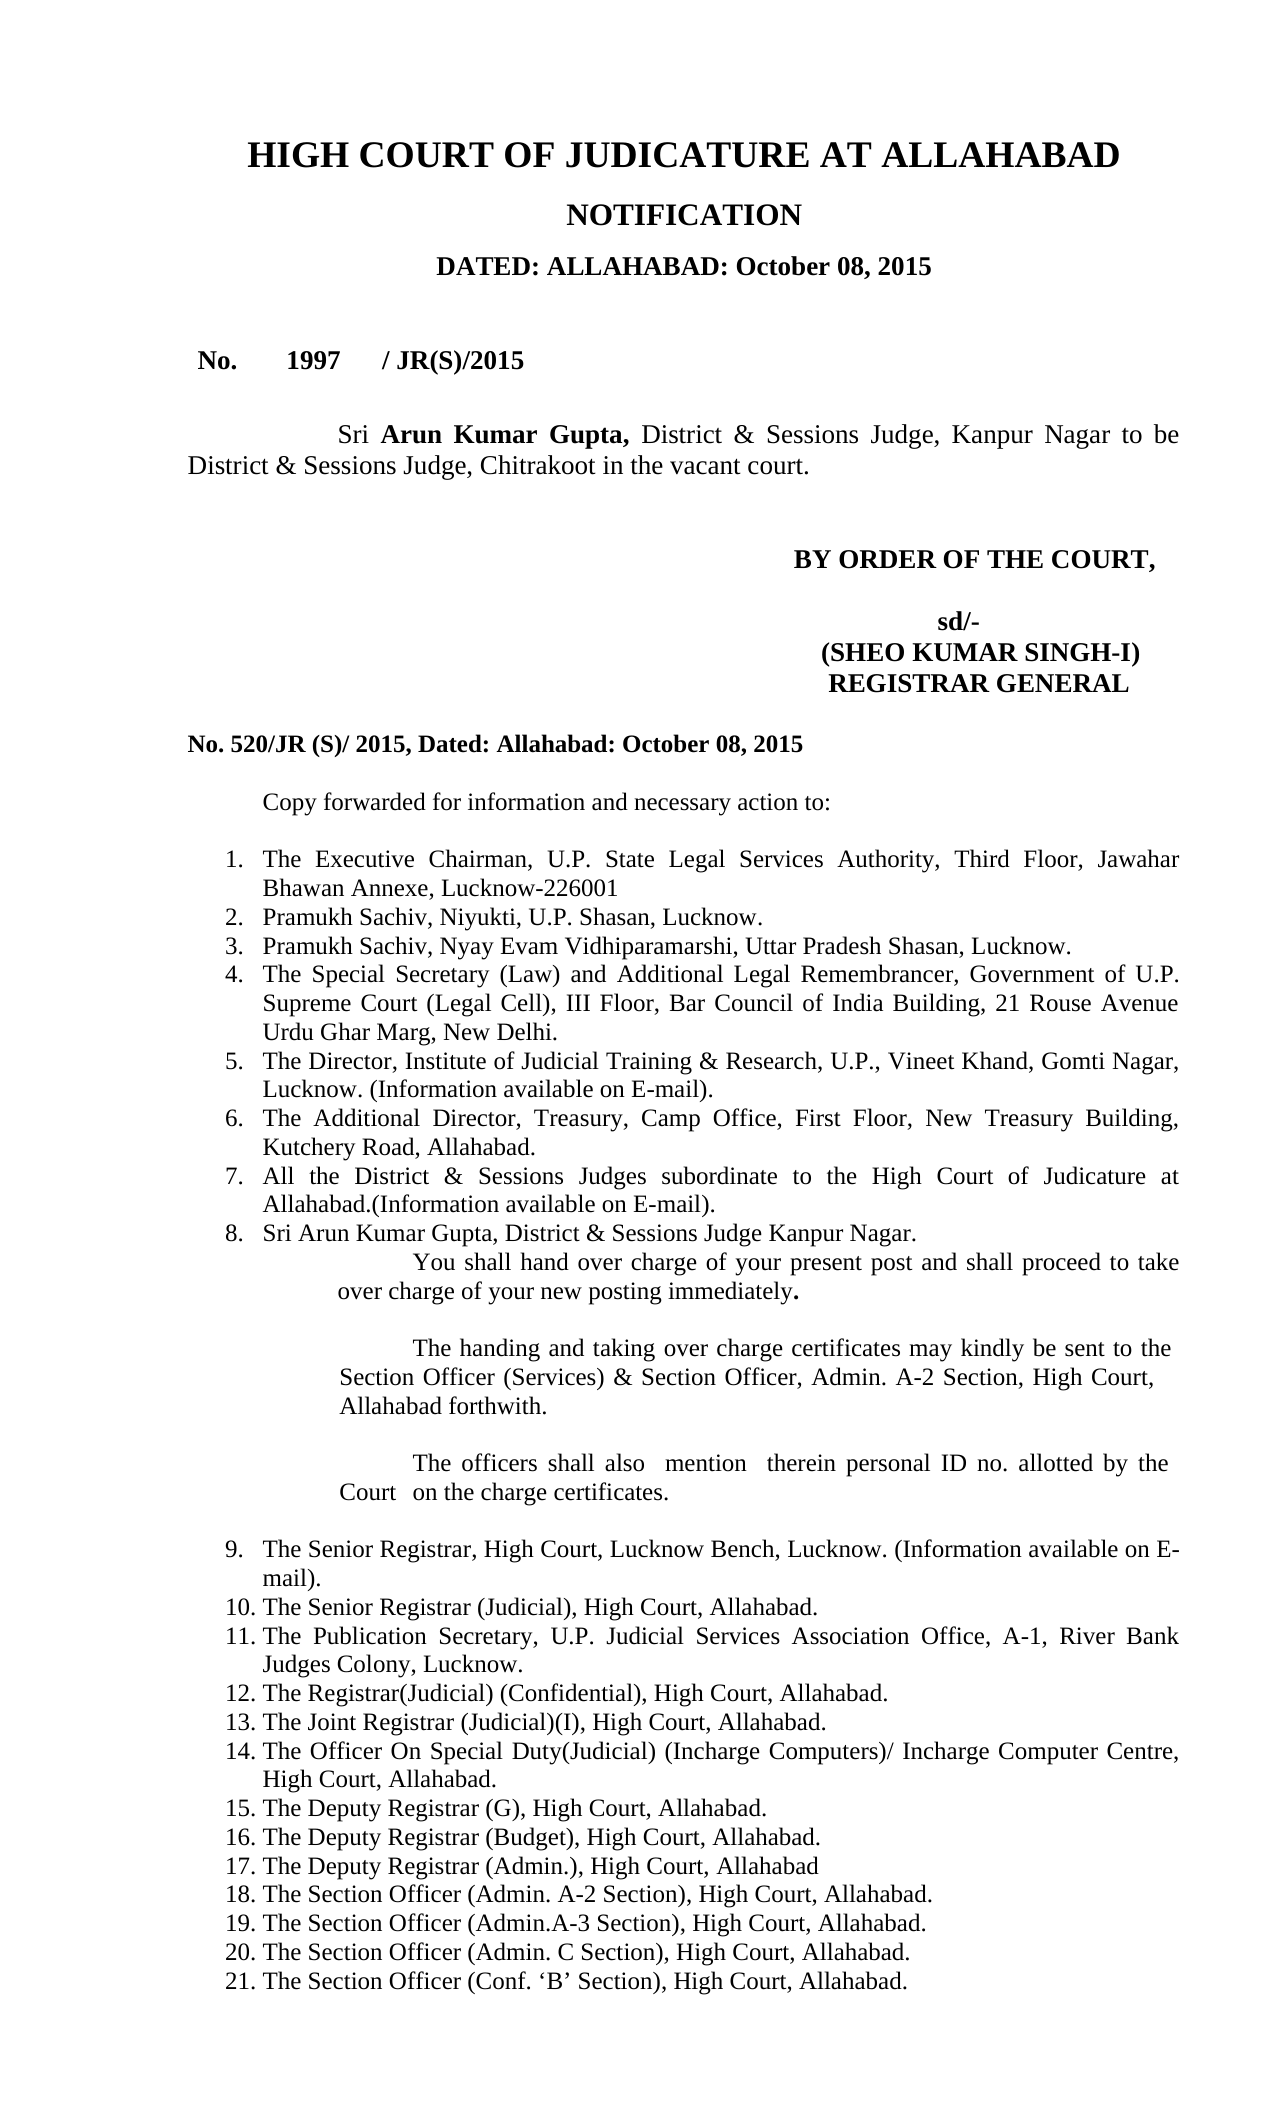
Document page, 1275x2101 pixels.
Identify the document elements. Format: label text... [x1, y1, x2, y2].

subtitle No. 520/JR (S)/ 2015, Dated: Allahabad: October 08, 2015 [187, 729, 1181, 758]
list The Publication Secretary, U.P. Judicial Services Association Office, A-1, River Bank Judges Colony, Lucknow. [225, 1621, 1181, 1678]
table_header 1997 [275, 344, 364, 375]
list The Section Officer (Admin.A-3 Section), High Court, Allahabad. [225, 1908, 1181, 1937]
text You shall hand over charge of your present post and shall proceed to take over charge of your new posting immediately. [300, 1247, 1181, 1304]
list The Section Officer (Admin. A-2 Section), High Court, Allahabad. [225, 1879, 1181, 1908]
list All the District & Sessions Judges subordinate to the High Court of Judicature at Allahabad.(Information available on E-mail). [225, 1161, 1181, 1218]
list The Deputy Registrar (G), High Court, Allahabad. [225, 1793, 1181, 1822]
subtitle NOTIFICATION [187, 197, 1181, 233]
text The officers shall also mention therein personal ID no. allotted by the Court on the charge certificates. [225, 1448, 1181, 1506]
text Sri Arun Kumar Gupta, District & Sessions Judge, Kanpur Nagar to be District & Sessions Judge, Chitrakoot in the vacant court. [187, 418, 1181, 480]
text Copy forwarded for information and necessary action to: [187, 787, 1181, 816]
subtitle DATED: ALLAHABAD: October 08, 2015 [187, 251, 1181, 282]
list The Deputy Registrar (Budget), High Court, Allahabad. [225, 1822, 1181, 1851]
text BY ORDER OF THE COURT, [562, 543, 1181, 574]
list Pramukh Sachiv, Nyay Evam Vidhiparamarshi, Uttar Pradesh Shasan, Lucknow. [225, 931, 1181, 959]
list The Special Secretary (Law) and Additional Legal Remembrancer, Government of U.P. Supreme Court (Legal Cell), III Floor, Bar Council of India Building, 21 Rouse Avenue Urdu Ghar Marg, New Delhi. [225, 959, 1181, 1046]
text sd/- [187, 605, 1181, 636]
list The Section Officer (Admin. C Section), High Court, Allahabad. [225, 1937, 1181, 1966]
list The Executive Chairman, U.P. State Legal Services Authority, Third Floor, Jawahar Bhawan Annexe, Lucknow-226001 [225, 844, 1181, 902]
text (SHEO KUMAR SINGH-I) [187, 636, 1182, 667]
list The Registrar(Judicial) (Confidential), High Court, Allahabad. [225, 1678, 1181, 1707]
list The Section Officer (Conf. ‘B’ Section), High Court, Allahabad. [225, 1966, 1181, 1994]
text HIGH COURT OF JUDICATURE AT ALLAHABAD [187, 132, 1181, 175]
text The handing and taking over charge certificates may kindly be sent to the Section Officer (Services) & Section Officer, Admin. A-2 Section, High Court, Allahabad forthwith. [291, 1333, 1181, 1419]
list The Officer On Special Duty(Judicial) (Incharge Computers)/ Incharge Computer Centre, High Court, Allahabad. [225, 1736, 1181, 1793]
list The Joint Registrar (Judicial)(I), High Court, Allahabad. [225, 1707, 1181, 1736]
list The Deputy Registrar (Admin.), High Court, Allahabad [225, 1851, 1181, 1879]
list The Director, Institute of Judicial Training & Research, U.P., Vineet Khand, Gomti Nagar, Lucknow. (Information available on E-mail). [225, 1046, 1181, 1103]
list The Senior Registrar (Judicial), High Court, Allahabad. [225, 1592, 1181, 1621]
table_header No. [186, 344, 275, 375]
list The Senior Registrar, High Court, Lucknow Bench, Lucknow. (Information available on E-mail). [225, 1534, 1181, 1592]
table_header / JR(S)/2015 [364, 344, 714, 375]
text REGISTRAR GENERAL [187, 667, 1182, 698]
list Sri Arun Kumar Gupta, District & Sessions Judge Kanpur Nagar. [225, 1218, 1181, 1247]
list The Additional Director, Treasury, Camp Office, First Floor, New Treasury Building, Kutchery Road, Allahabad. [225, 1103, 1181, 1161]
list Pramukh Sachiv, Niyukti, U.P. Shasan, Lucknow. [225, 902, 1181, 931]
